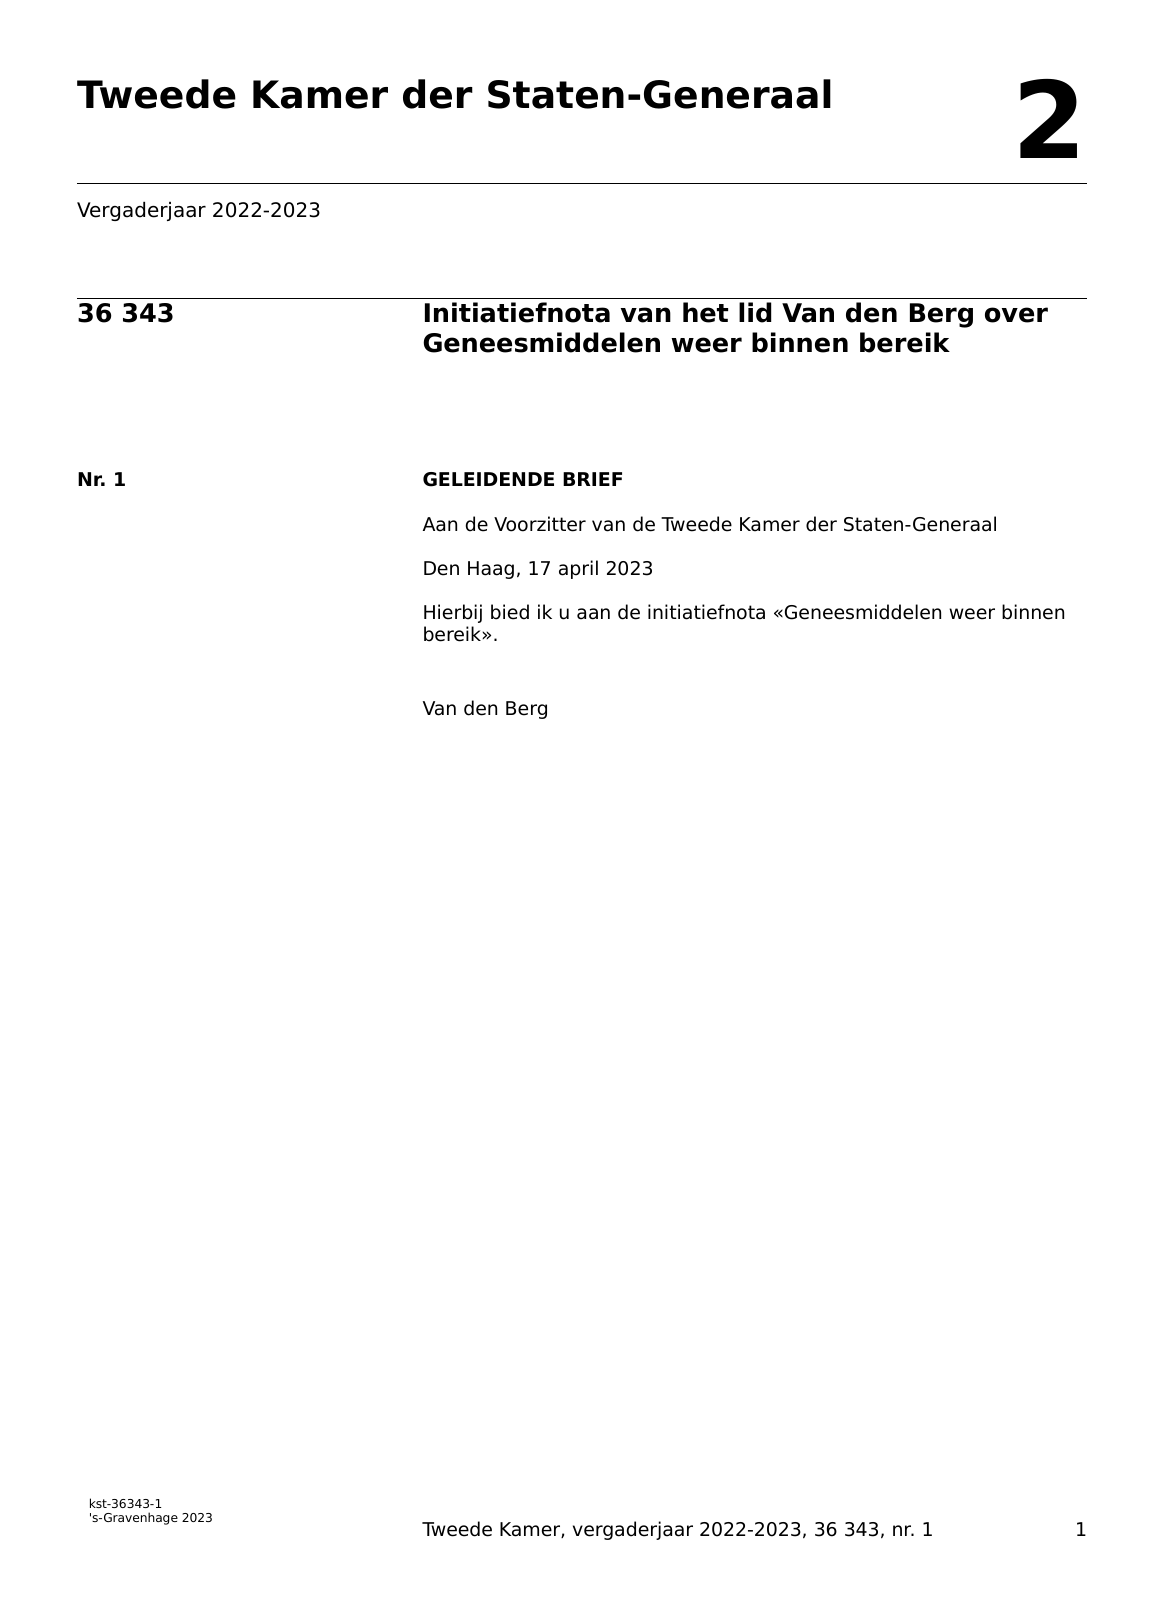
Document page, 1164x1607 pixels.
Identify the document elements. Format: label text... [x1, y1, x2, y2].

text Van den Berg [422, 676, 1087, 720]
text Den Haag, 17 april 2023 [422, 558, 1087, 580]
text Aan de Voorzitter van de Tweede Kamer der Staten-Generaal [422, 513, 1087, 536]
table_cell Vergaderjaar 2022-2023 [77, 184, 1087, 298]
table_header Tweede Kamer der Staten-Generaal [77, 59, 886, 183]
text kst-36343-1 [88, 1497, 323, 1511]
table_header 2 [886, 59, 1087, 183]
text Hierbij bied ik u aan de initiatiefnota «Geneesmiddelen weer binnen bereik». [422, 602, 1087, 646]
subtitle Nr. 1 GELEIDENDE BRIEF [77, 469, 1087, 491]
subtitle 36 343 Initiatiefnota van het lid Van den Berg over Geneesmiddelen weer binnen bereik [77, 299, 1087, 358]
text 's-Gravenhage 2023 [88, 1511, 323, 1525]
